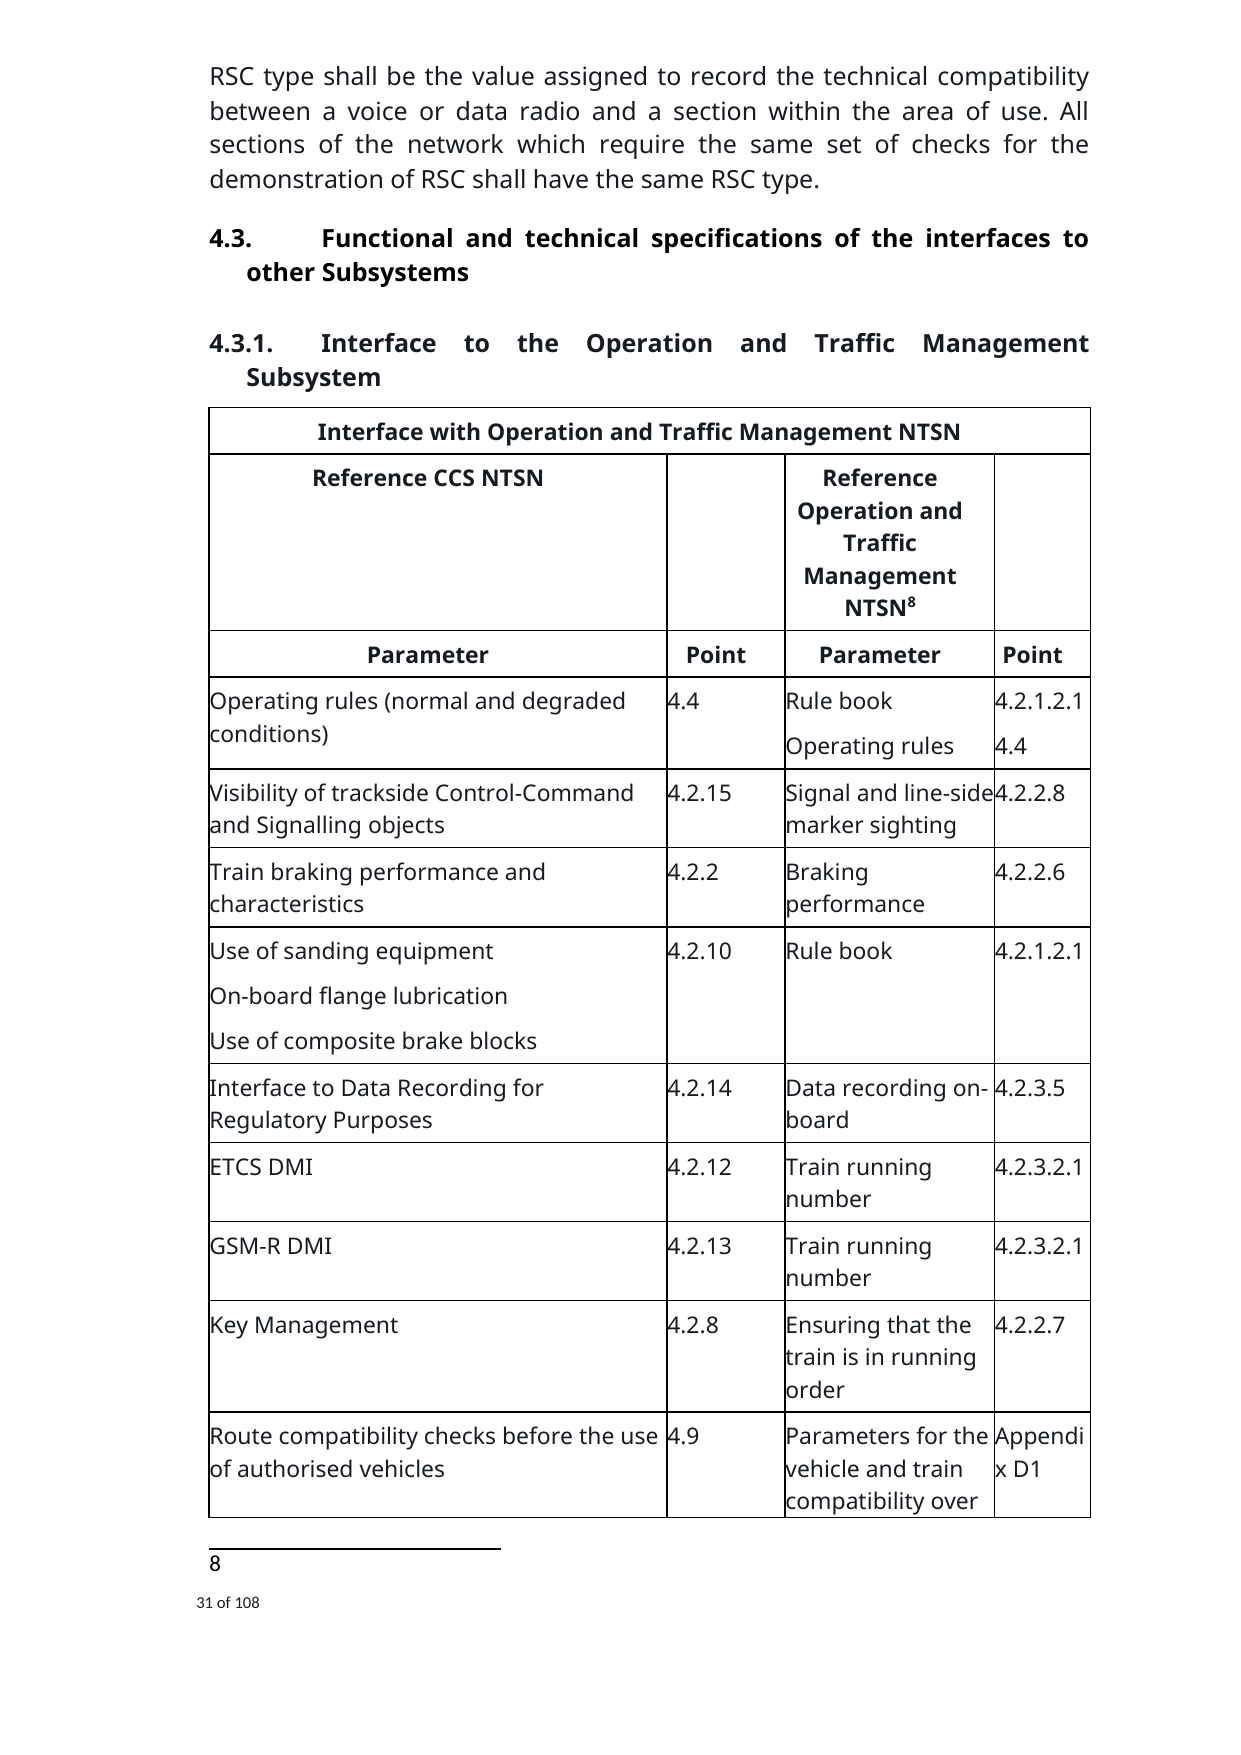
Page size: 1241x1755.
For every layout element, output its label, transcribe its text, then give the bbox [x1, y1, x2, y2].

table_cell Data recording on-board [786, 1064, 994, 1142]
table_cell 4.2.3.2.1 [995, 1143, 1090, 1221]
table_cell [668, 455, 784, 630]
table_cell Operating rules (normal and degraded conditions) [210, 678, 666, 768]
table_cell Point [995, 631, 1090, 676]
table_cell 4.2.2 [668, 848, 784, 926]
text RSC type shall be the value assigned to record the technical compatibility between a voice or data radio and a section within the area of use. All sections of the network which require the same set of checks for the demonstration of RSC shall have the same RSC type. [209, 59, 1090, 195]
table_cell Train running number [786, 1222, 994, 1300]
table_cell 4.2.14 [668, 1064, 784, 1142]
subtitle Interface to the Operation and Traffic Management Subsystem [209, 326, 1090, 394]
table_cell Parameter [210, 631, 666, 676]
table_cell 4.2.3.2.1 [995, 1222, 1090, 1300]
table_cell 4.2.2.7 [995, 1301, 1090, 1411]
table_cell 4.2.15 [668, 770, 784, 847]
table_cell Signal and line-side marker sighting [786, 770, 994, 847]
table_cell 4.9 [668, 1413, 784, 1517]
table_cell Visibility of trackside Control-Command and Signalling objects [210, 770, 666, 847]
table_cell Point [668, 631, 784, 676]
table_cell 4.2.10 [668, 928, 784, 1062]
table_cell Use of sanding equipment On-board flange lubrication Use of composite brake blocks [210, 928, 666, 1062]
table_cell Ensuring that the train is in running order [786, 1301, 994, 1411]
table_cell ETCS DMI [210, 1143, 666, 1221]
table_cell Rule book [786, 928, 994, 1062]
table_cell Parameter [786, 631, 994, 676]
table_header Interface with Operation and Traffic Management NTSN [210, 408, 1090, 453]
table_cell 4.2.12 [668, 1143, 784, 1221]
table_cell Reference Operation and Traffic Management NTSN [786, 455, 994, 630]
table_cell Appendix D1 [995, 1413, 1090, 1517]
table_cell [995, 455, 1090, 630]
table_cell Train running number [786, 1143, 994, 1221]
table_cell 4.2.1.2.1 4.4 [995, 678, 1090, 768]
table_cell Reference CCS NTSN [210, 455, 666, 630]
table_cell Key Management [210, 1301, 666, 1411]
table_cell GSM-R DMI [210, 1222, 666, 1300]
table_cell Route compatibility checks before the use of authorised vehicles [210, 1413, 666, 1517]
table_cell Parameters for the vehicle and train compatibility over [786, 1413, 994, 1517]
table_cell 4.2.2.6 [995, 848, 1090, 926]
table_cell 4.2.2.8 [995, 770, 1090, 847]
table_cell 4.2.8 [668, 1301, 784, 1411]
table_cell 4.4 [668, 678, 784, 768]
table_cell Train braking performance and characteristics [210, 848, 666, 926]
table_cell Rule book Operating rules [786, 678, 994, 768]
table_cell Braking performance [786, 848, 994, 926]
table_cell Interface to Data Recording for Regulatory Purposes [210, 1064, 666, 1142]
subtitle Functional and technical specifications of the interfaces to other Subsystems [209, 220, 1090, 288]
table_cell 4.2.3.5 [995, 1064, 1090, 1142]
table_cell 4.2.1.2.1 [995, 928, 1090, 1062]
table_cell 4.2.13 [668, 1222, 784, 1300]
